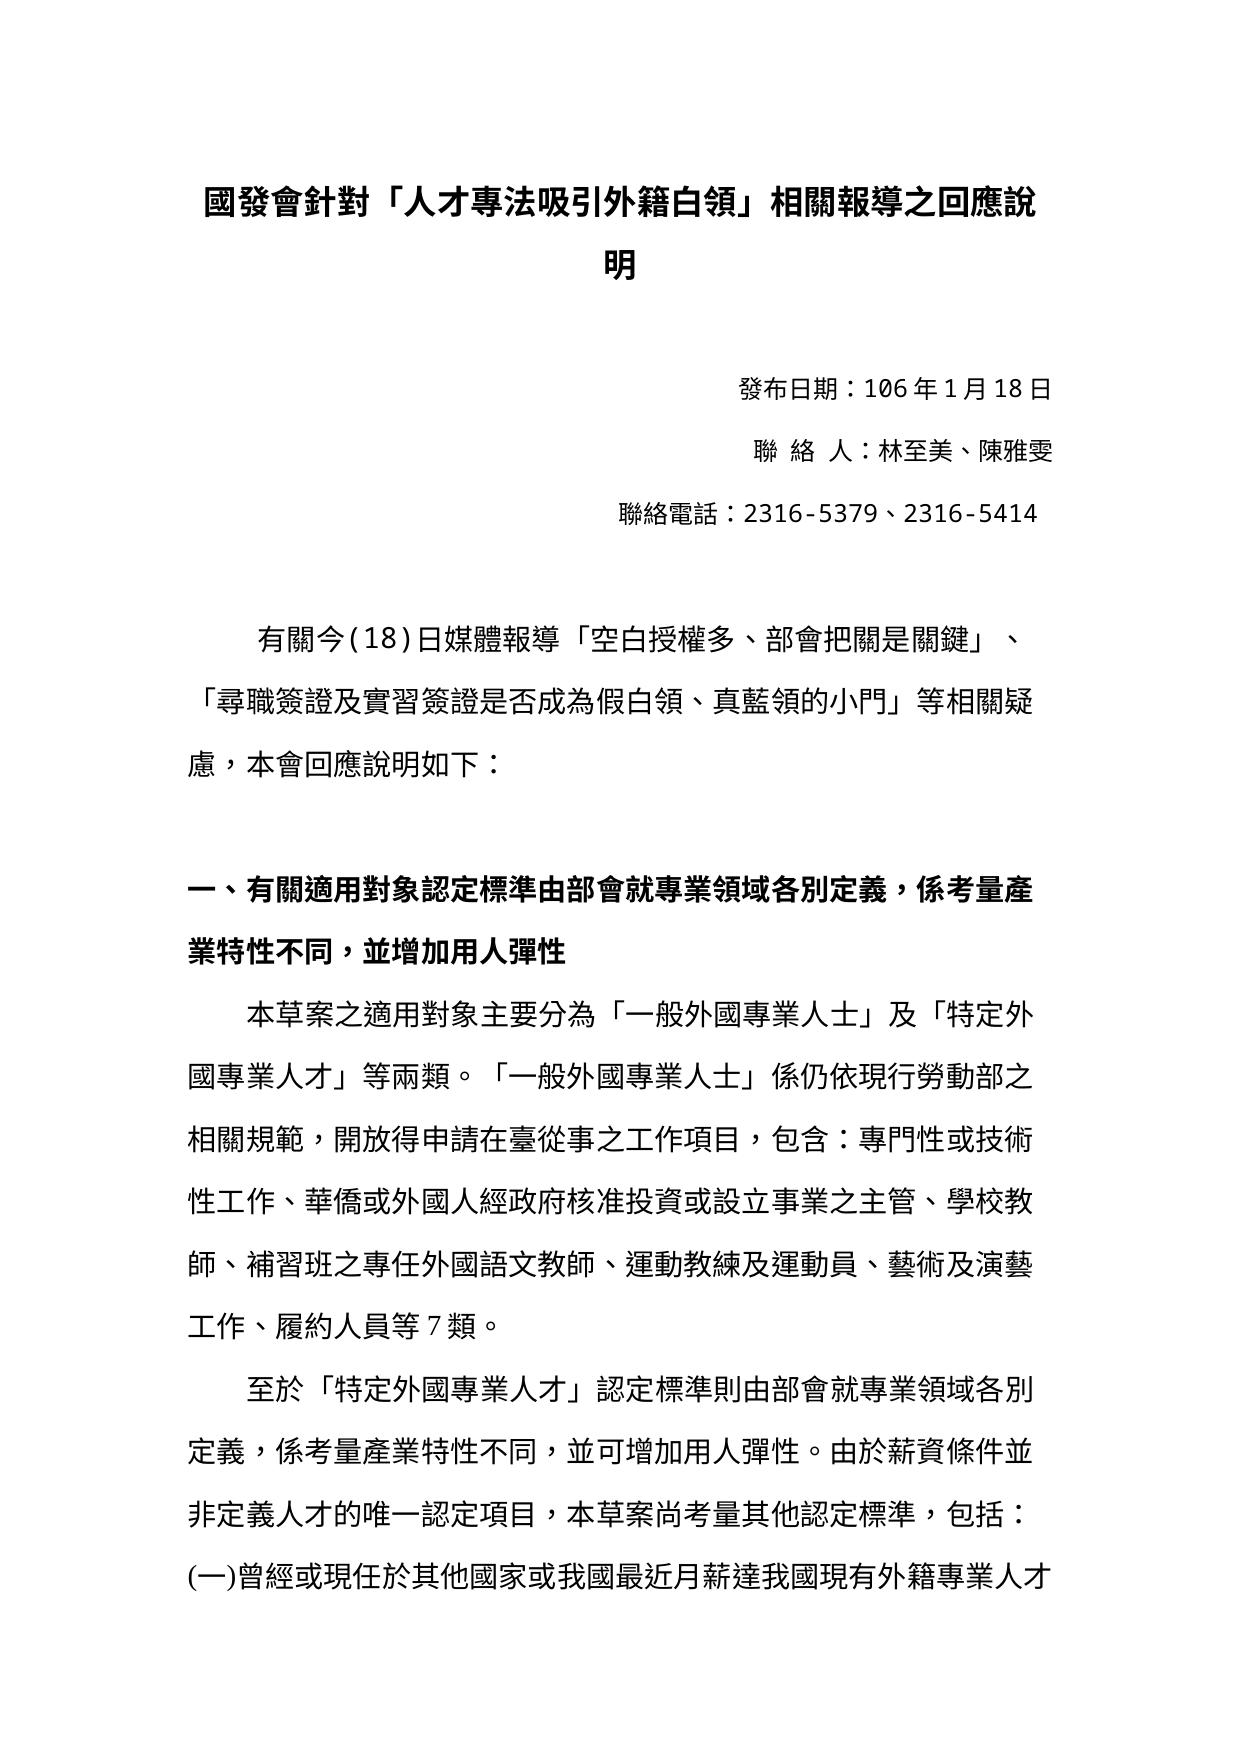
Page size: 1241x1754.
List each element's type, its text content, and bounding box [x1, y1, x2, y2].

text 發布日期：106年1月18日 [187, 346, 1053, 408]
text 本草案之適用對象主要分為「一般外國專業人士」及「特定外國專業人才」等兩類。「一般外國專業人士」係仍依現行勞動部之相關規範，開放得申請在臺從事之工作項目，包含：專門性或技術性工作、華僑或外國人經政府核准投資或設立事業之主管、學校教師、補習班之專任外國語文教師、運動教練及運動員、藝術及演藝工作、履約人員等7類。 [187, 971, 1053, 1346]
text 聯絡電話：2316-5379、2316-5414 [187, 471, 1053, 533]
text 有關今(18)日媒體報導「空白授權多、部會把關是關鍵」、「尋職簽證及實習簽證是否成為假白領、真藍領的小門」等相關疑慮，本會回應說明如下： [187, 596, 1053, 783]
text 聯 絡 人：林至美、陳雅雯 [187, 408, 1053, 471]
text 一、有關適用對象認定標準由部會就專業領域各別定義，係考量產業特性不同，並增加用人彈性 [187, 846, 1053, 971]
text 至於「特定外國專業人才」認定標準則由部會就專業領域各別定義，係考量產業特性不同，並可增加用人彈性。由於薪資條件並非定義人才的唯一認定項目，本草案尚考量其他認定標準，包括：(一)曾經或現任於其他國家或我國最近月薪達我國現有外籍專業人才 [187, 1346, 1053, 1596]
text 國發會針對「人才專法吸引外籍白領」相關報導之回應說明 [187, 158, 1053, 283]
